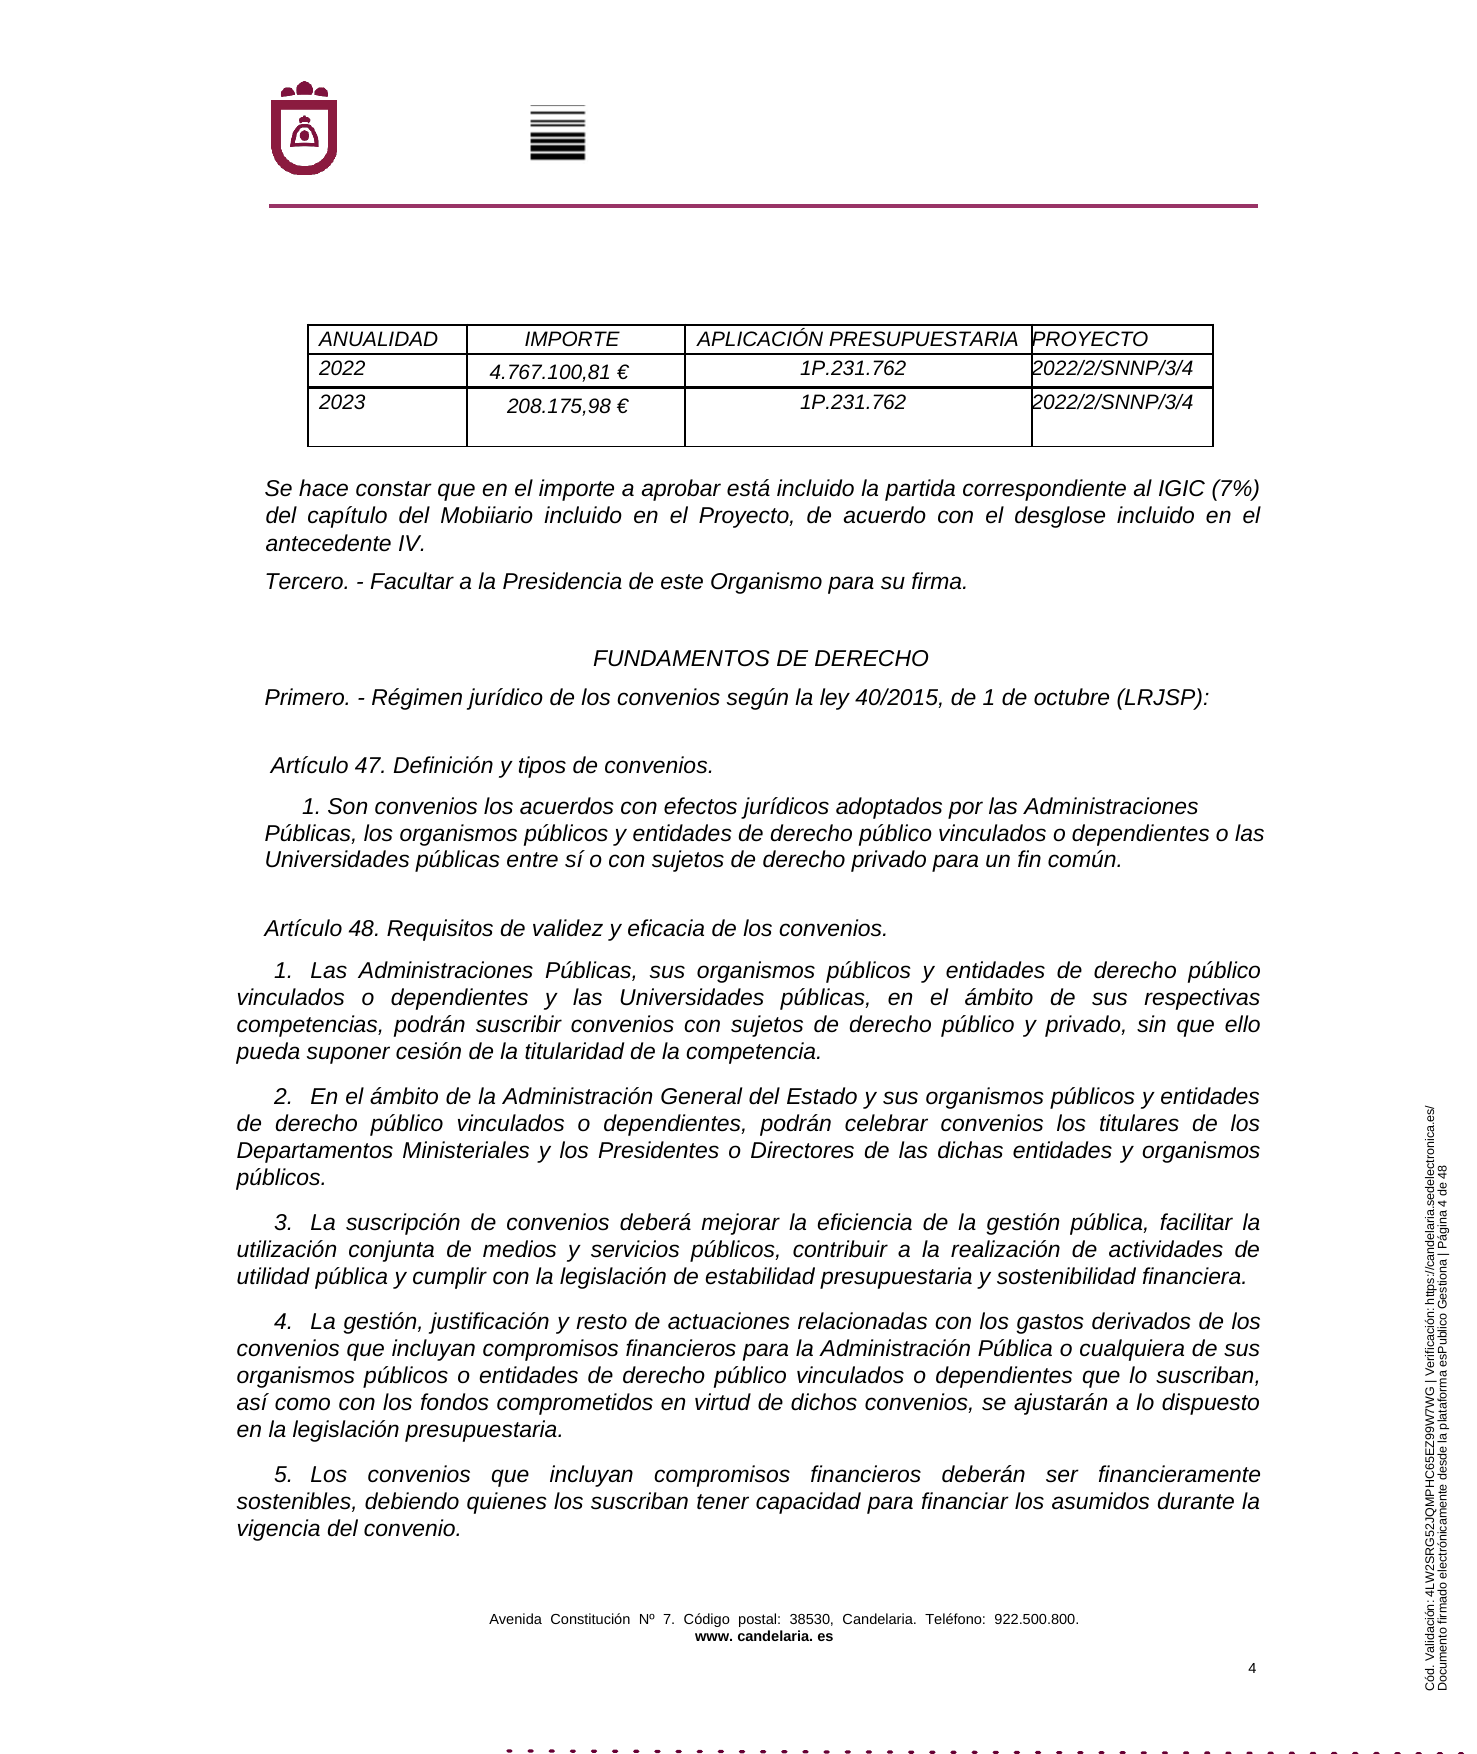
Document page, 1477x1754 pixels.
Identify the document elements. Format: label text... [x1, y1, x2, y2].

list Los convenios que incluyan compromisos financieros deberán ser financieramente sostenibles, debiendo quienes los suscriban tener capacidad para financiar los asumidos durante la vigencia del convenio. [236, 1461, 1263, 1541]
table_header IMPORTE [468, 326, 684, 353]
table_header ANUALIDAD [309, 326, 466, 353]
table_cell 2022/2/SNNP/3/4 [1033, 355, 1212, 386]
list La suscripción de convenios deberá mejorar la eficiencia de la gestión pública, facilitar la utilización conjunta de medios y servicios públicos, contribuir a la realización de actividades de utilidad pública y cumplir con la legislación de estabilidad presupuestaria y sostenibilidad financiera. [236, 1209, 1263, 1289]
text 1. Son convenios los acuerdos con efectos jurídicos adoptados por las Administraciones Públicas, los organismos públicos y entidades de derecho público vinculados o dependientes o las Universidades públicas entre sí o con sujetos de derecho privado para un fin común. [264, 794, 1269, 872]
list Las Administraciones Públicas, sus organismos públicos y entidades de derecho público vinculados o dependientes y las Universidades públicas, en el ámbito de sus respectivas competencias, podrán suscribir convenios con sujetos de derecho público y privado, sin que ello pueda suponer cesión de la titularidad de la competencia. [236, 957, 1263, 1064]
text Tercero. - Facultar a la Presidencia de este Organismo para su firma. [264, 568, 1263, 594]
table_cell 2023 [309, 389, 466, 446]
table_cell 1P.231.762 [686, 389, 1031, 446]
text Artículo 47. Definición y tipos de convenios. [264, 747, 1263, 780]
list La gestión, justificación y resto de actuaciones relacionadas con los gastos derivados de los convenios que incluyan compromisos financieros para la Administración Pública o cualquiera de sus organismos públicos o entidades de derecho público vinculados o dependientes que lo suscriban, así como con los fondos comprometidos en virtud de dichos convenios, se ajustarán a lo dispuesto en la legislación presupuestaria. [236, 1308, 1263, 1442]
table_header PROYECTO [1033, 326, 1212, 353]
table_cell 208.175,98 € [468, 389, 684, 446]
text Artículo 48. Requisitos de validez y eficacia de los convenios. [264, 910, 1263, 943]
table_header APLICACIÓN PRESUPUESTARIA [686, 326, 1031, 353]
list En el ámbito de la Administración General del Estado y sus organismos públicos y entidades de derecho público vinculados o dependientes, podrán celebrar convenios los titulares de los Departamentos Ministeriales y los Presidentes o Directores de las dichas entidades y organismos públicos. [236, 1083, 1263, 1190]
text Se hace constar que en el importe a aprobar está incluido la partida correspondiente al IGIC (7%) del capítulo del Mobiiario incluido en el Proyecto, de acuerdo con el desglose incluido en el antecedente IV. [264, 475, 1263, 556]
table_cell 2022/2/SNNP/3/4 [1033, 389, 1212, 446]
table_cell 4.767.100,81 € [468, 355, 684, 386]
text FUNDAMENTOS DE DERECHO [307, 645, 1221, 671]
table_cell 2022 [309, 355, 466, 386]
table_cell 1P.231.762 [686, 355, 1031, 386]
text Primero. - Régimen jurídico de los convenios según la ley 40/2015, de 1 de octubre (LRJSP): [264, 683, 1263, 710]
